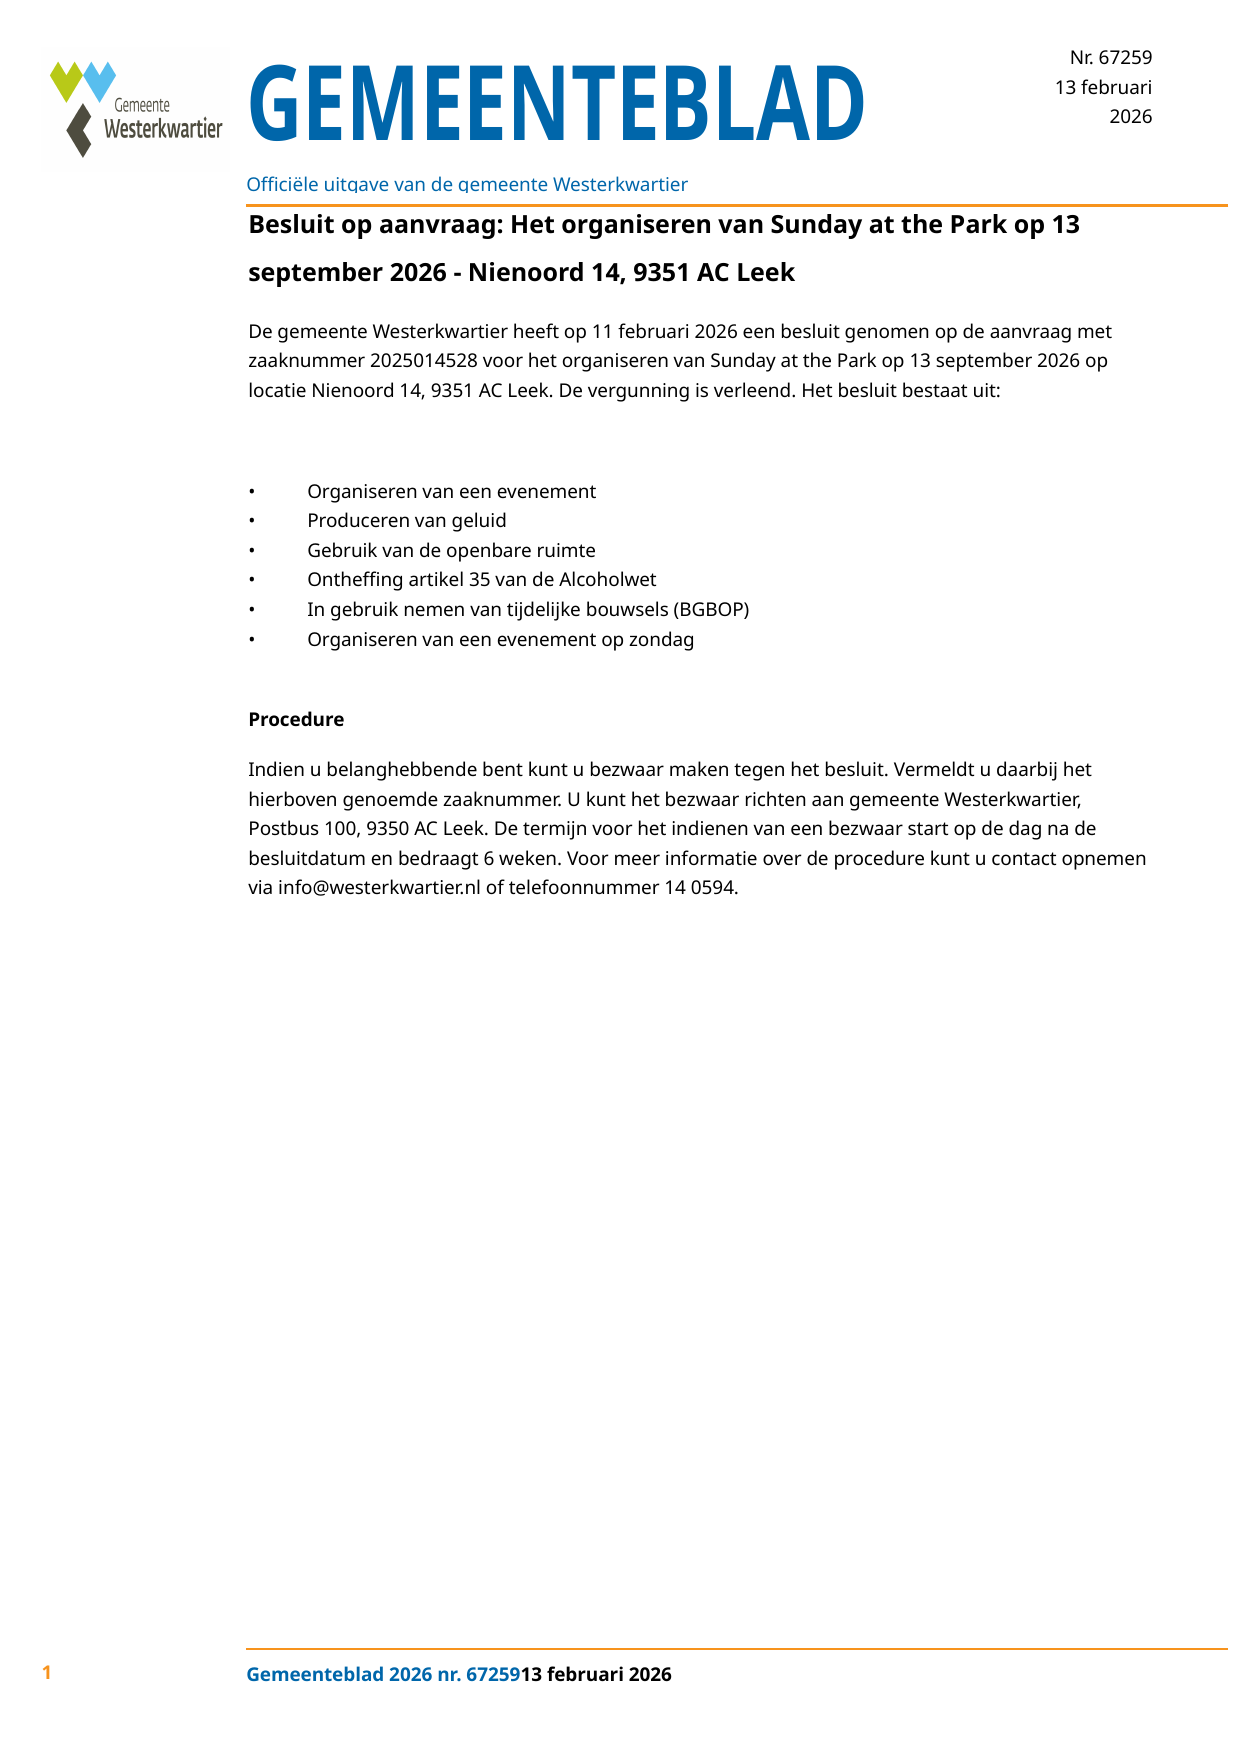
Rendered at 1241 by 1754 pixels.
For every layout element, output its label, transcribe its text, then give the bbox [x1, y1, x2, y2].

text De gemeente Westerkwartier heeft op 11 februari 2026 een besluit genomen op de aanvraag met zaaknummer 2025014528 voor het organiseren van Sunday at the Park op 13 september 2026 op locatie Nienoord 14, 9351 AC Leek. De vergunning is verleend. Het besluit bestaat uit: [248, 318, 1152, 403]
list Organiseren van een evenement [248, 478, 1152, 504]
list In gebruik nemen van tijdelijke bouwsels (BGBOP) [248, 596, 1152, 622]
text Procedure [248, 706, 1152, 732]
list Organiseren van een evenement op zondag [248, 626, 1152, 652]
list Ontheffing artikel 35 van de Alcoholwet [248, 567, 1152, 592]
list Gebruik van de openbare ruimte [248, 537, 1152, 563]
list Produceren van geluid [248, 507, 1152, 533]
text Besluit op aanvraag: Het organiseren van Sunday at the Park op 13 september 2026 - Nienoord 14, 9351 AC Leek [248, 207, 1152, 288]
picture [41, 47, 231, 172]
text Indien u belanghebbende bent kunt u bezwaar maken tegen het besluit. Vermeldt u daarbij het hierboven genoemde zaaknummer. U kunt het bezwaar richten aan gemeente Westerkwartier, Postbus 100, 9350 AC Leek. De termijn voor het indienen van een bezwaar start op de dag na de besluitdatum en bedraagt 6 weken. Voor meer informatie over de procedure kunt u contact opnemen via info@westerkwartier.nl of telefoonnummer 14 0594. [248, 756, 1152, 900]
